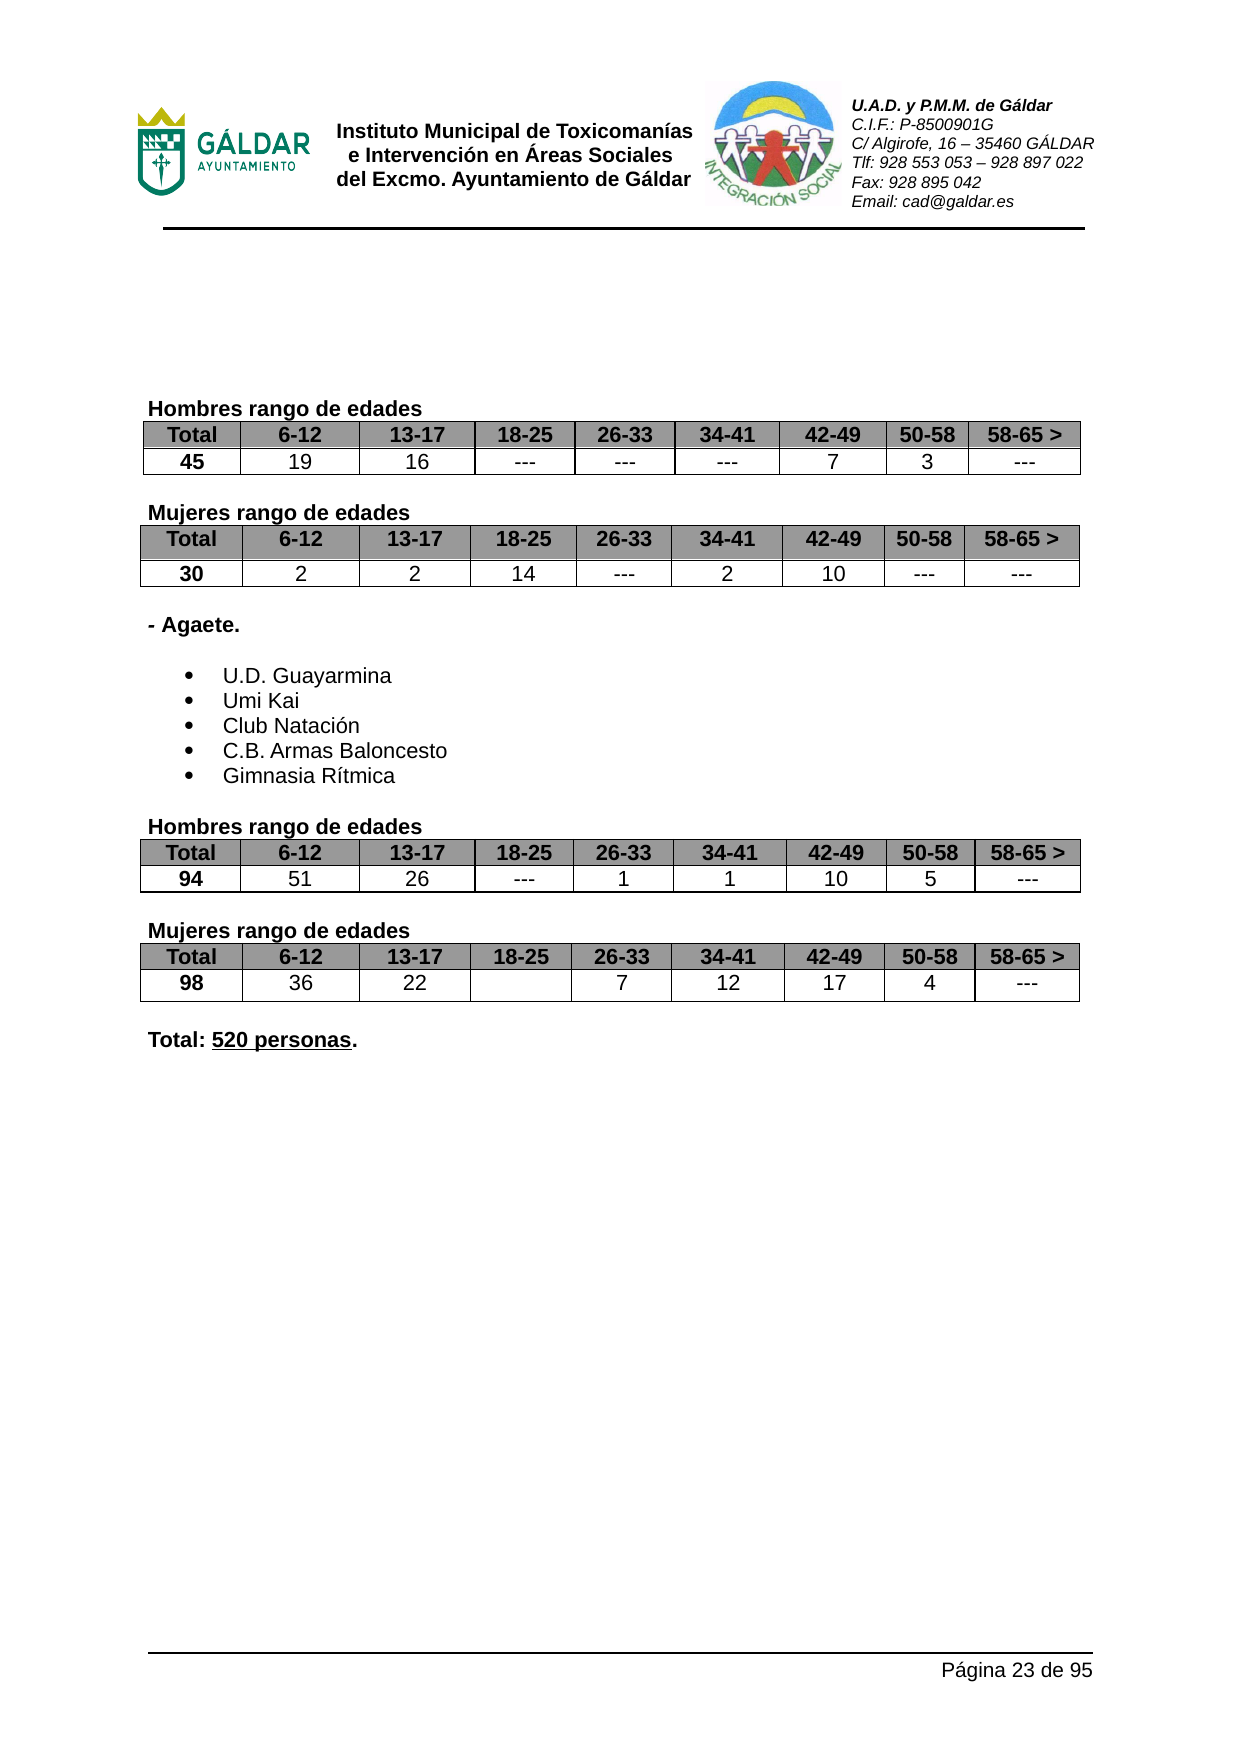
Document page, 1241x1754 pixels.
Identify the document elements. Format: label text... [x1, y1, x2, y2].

table_cell 7 [572, 970, 671, 1001]
table_header 58-65 > [976, 840, 1080, 865]
table_cell 2 [243, 561, 359, 586]
table_cell --- [885, 561, 964, 586]
table_header 13-17 [360, 840, 474, 865]
list C.B. Armas Baloncesto [185, 738, 1093, 763]
table_cell 36 [243, 970, 359, 1001]
table_header 34-41 [676, 422, 779, 447]
table_cell 16 [360, 449, 474, 474]
picture [120, 84, 325, 218]
table_header 26-33 [576, 422, 674, 447]
table_header 13-17 [360, 944, 470, 969]
text - Agaete. [148, 612, 1093, 637]
table_cell --- [965, 561, 1079, 586]
table_header 42-49 [787, 840, 886, 865]
table_header 26-33 [574, 840, 673, 865]
table_cell --- [576, 449, 674, 474]
table_cell 94 [141, 866, 240, 891]
table_cell [471, 970, 571, 1001]
table_cell --- [976, 866, 1080, 891]
list Umi Kai [185, 688, 1093, 713]
table_header 26-33 [577, 526, 671, 559]
table_cell 10 [787, 866, 886, 891]
table_header 6-12 [243, 526, 359, 559]
table_cell 14 [471, 561, 576, 586]
text Hombres rango de edades [148, 814, 1093, 839]
table_cell 51 [241, 866, 359, 891]
table_cell 12 [672, 970, 784, 1001]
table_header 18-25 [471, 526, 576, 559]
table_cell 45 [144, 449, 240, 474]
table_header 18-25 [476, 422, 574, 447]
table_cell 1 [674, 866, 786, 891]
table_header 50-58 [885, 944, 974, 969]
table_cell 7 [780, 449, 886, 474]
list Gimnasia Rítmica [185, 763, 1093, 788]
table_cell --- [969, 449, 1080, 474]
table_cell 5 [887, 866, 974, 891]
table_cell 30 [141, 561, 242, 586]
table_header 18-25 [476, 840, 573, 865]
table_header 13-17 [360, 526, 470, 559]
list Club Natación [185, 713, 1093, 738]
table_header 6-12 [243, 944, 359, 969]
table_cell --- [976, 970, 1079, 1001]
table_header 42-49 [780, 422, 886, 447]
table_header Total [141, 944, 242, 969]
table_header Total [144, 422, 240, 447]
table_cell --- [676, 449, 779, 474]
table_header 6-12 [241, 840, 359, 865]
table_header 18-25 [471, 944, 571, 969]
table_header 34-41 [672, 944, 784, 969]
table_cell 10 [783, 561, 884, 586]
table_cell 26 [360, 866, 474, 891]
table_cell 2 [360, 561, 470, 586]
table_cell 19 [241, 449, 359, 474]
table_cell 2 [672, 561, 782, 586]
table_header Total [141, 526, 242, 559]
text Total: 520 personas. [148, 1027, 1093, 1052]
table_cell 22 [360, 970, 470, 1001]
table_header 34-41 [672, 526, 782, 559]
table_header 50-58 [887, 422, 968, 447]
table_header 58-65 > [969, 422, 1080, 447]
text Mujeres rango de edades [148, 500, 1093, 525]
text Mujeres rango de edades [148, 918, 1093, 943]
table_cell 3 [887, 449, 968, 474]
table_header 26-33 [572, 944, 671, 969]
table_cell 17 [785, 970, 884, 1001]
table_header 50-58 [887, 840, 974, 865]
table_cell --- [476, 449, 574, 474]
table_cell 4 [885, 970, 974, 1001]
table_header 13-17 [360, 422, 474, 447]
table_cell 98 [141, 970, 242, 1001]
table_header 34-41 [674, 840, 786, 865]
table_header 50-58 [885, 526, 964, 559]
table_header 58-65 > [965, 526, 1079, 559]
table_header 58-65 > [976, 944, 1079, 969]
table_cell 1 [574, 866, 673, 891]
picture [705, 81, 842, 206]
table_header 42-49 [785, 944, 884, 969]
list U.D. Guayarmina [185, 662, 1093, 688]
text Hombres rango de edades [148, 396, 1093, 421]
table_header Total [141, 840, 240, 865]
table_cell --- [476, 866, 573, 891]
table_header 6-12 [241, 422, 359, 447]
table_header 42-49 [783, 526, 884, 559]
table_cell --- [577, 561, 671, 586]
